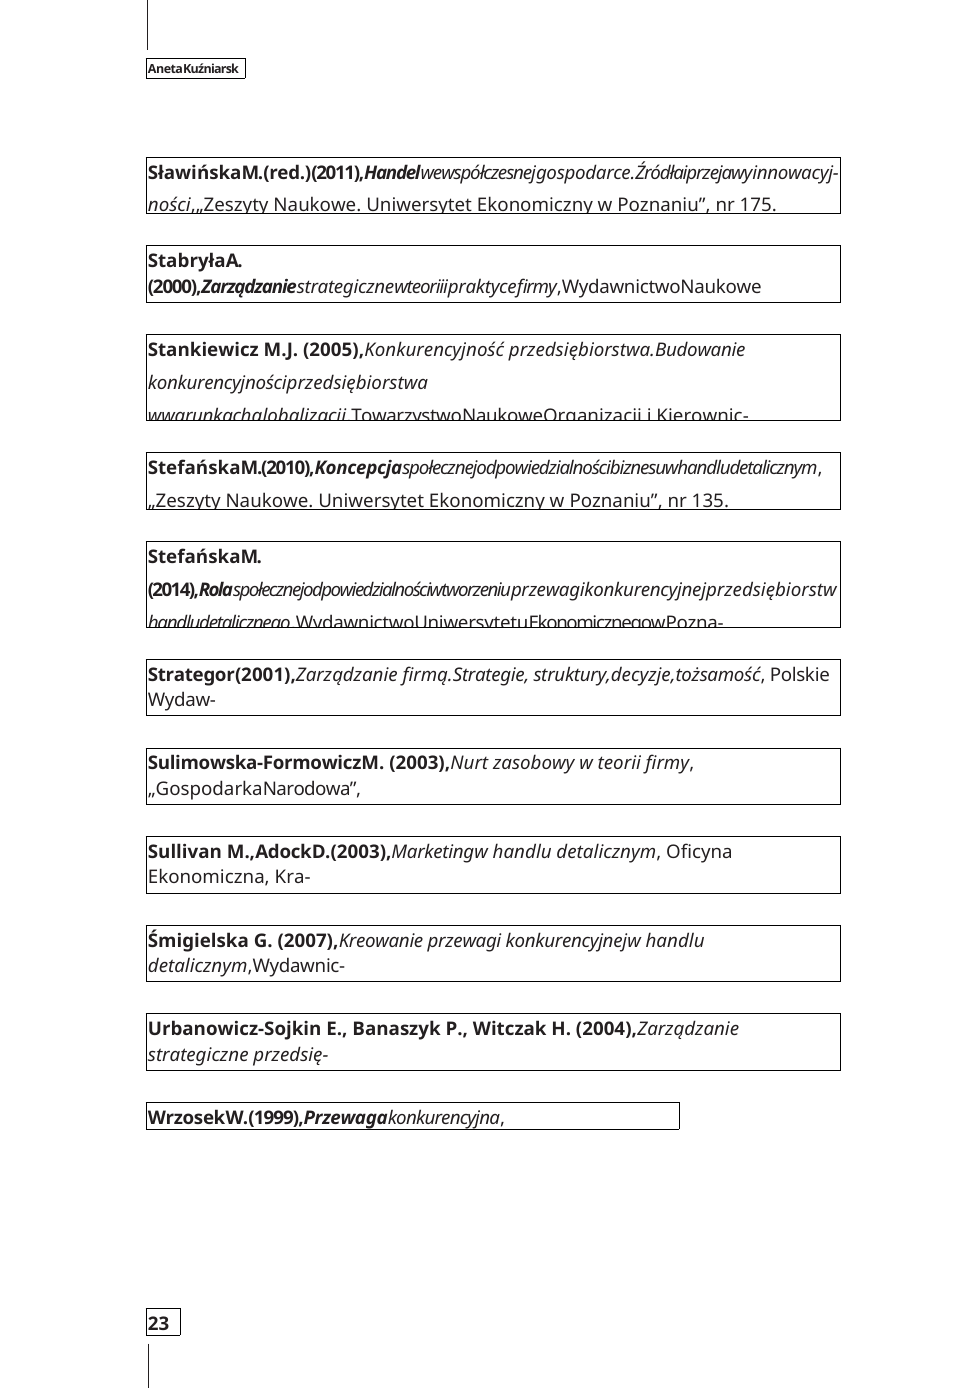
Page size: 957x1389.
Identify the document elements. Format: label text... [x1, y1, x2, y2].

text StefańskaM.(2014),Rolaspołecznejodpowiedzialnościwtworzeniuprzewagikonkurencyjnejprzedsiębiorstwhandludetalicznego,WydawnictwoUniwersytetuEkonomicznegowPozna- [148, 543, 839, 627]
text SławińskaM.(red.)(2011),Handelwewspółczesnejgospodarce.Źródłaiprzejawyinnowacyj- [148, 159, 840, 184]
text Sullivan M.,AdockD.(2003),Marketingw handlu detalicznym, Oficyna Ekonomiczna, Kra- [148, 838, 840, 889]
text AnetaKuźniarska [148, 60, 244, 78]
text Śmigielska G. (2007),Kreowanie przewagi konkurencyjnejw handlu detalicznym,Wydawnic- [148, 927, 840, 978]
text ności,„Zeszyty Naukowe. Uniwersytet Ekonomiczny w Poznaniu”, nr 175. [148, 192, 840, 213]
text StefańskaM.(2010),Koncepcjaspołecznejodpowiedzialnościbiznesuwhandludetalicznym, [148, 454, 840, 480]
text Sulimowska-FormowiczM. (2003),Nurt zasobowy w teorii firmy, „GospodarkaNarodowa”, [148, 750, 840, 801]
text Stankiewicz M.J. (2005),Konkurencyjność przedsiębiorstwa.Budowanie konkurencyjnościprzedsiębiorstwa wwarunkachglobalizacji,TowarzystwoNaukoweOrganizacji i Kierownic- [148, 336, 840, 420]
text 236 [148, 1310, 179, 1335]
text WrzosekW.(1999),Przewagakonkurencyjna,„MarketingiRynek”,nr7. [148, 1104, 679, 1129]
text StabryłaA.(2000),Zarządzaniestrategicznewteoriiipraktycefirmy,WydawnictwoNaukowe [148, 248, 840, 299]
text Urbanowicz-Sojkin E., Banaszyk P., Witczak H. (2004),Zarządzanie strategiczne przedsię- [148, 1015, 840, 1066]
text Strategor(2001),Zarządzanie firmą.Strategie, struktury,decyzje,tożsamość, Polskie Wydaw- [148, 661, 840, 712]
text „Zeszyty Naukowe. Uniwersytet Ekonomiczny w Poznaniu”, nr 135. [148, 487, 840, 509]
